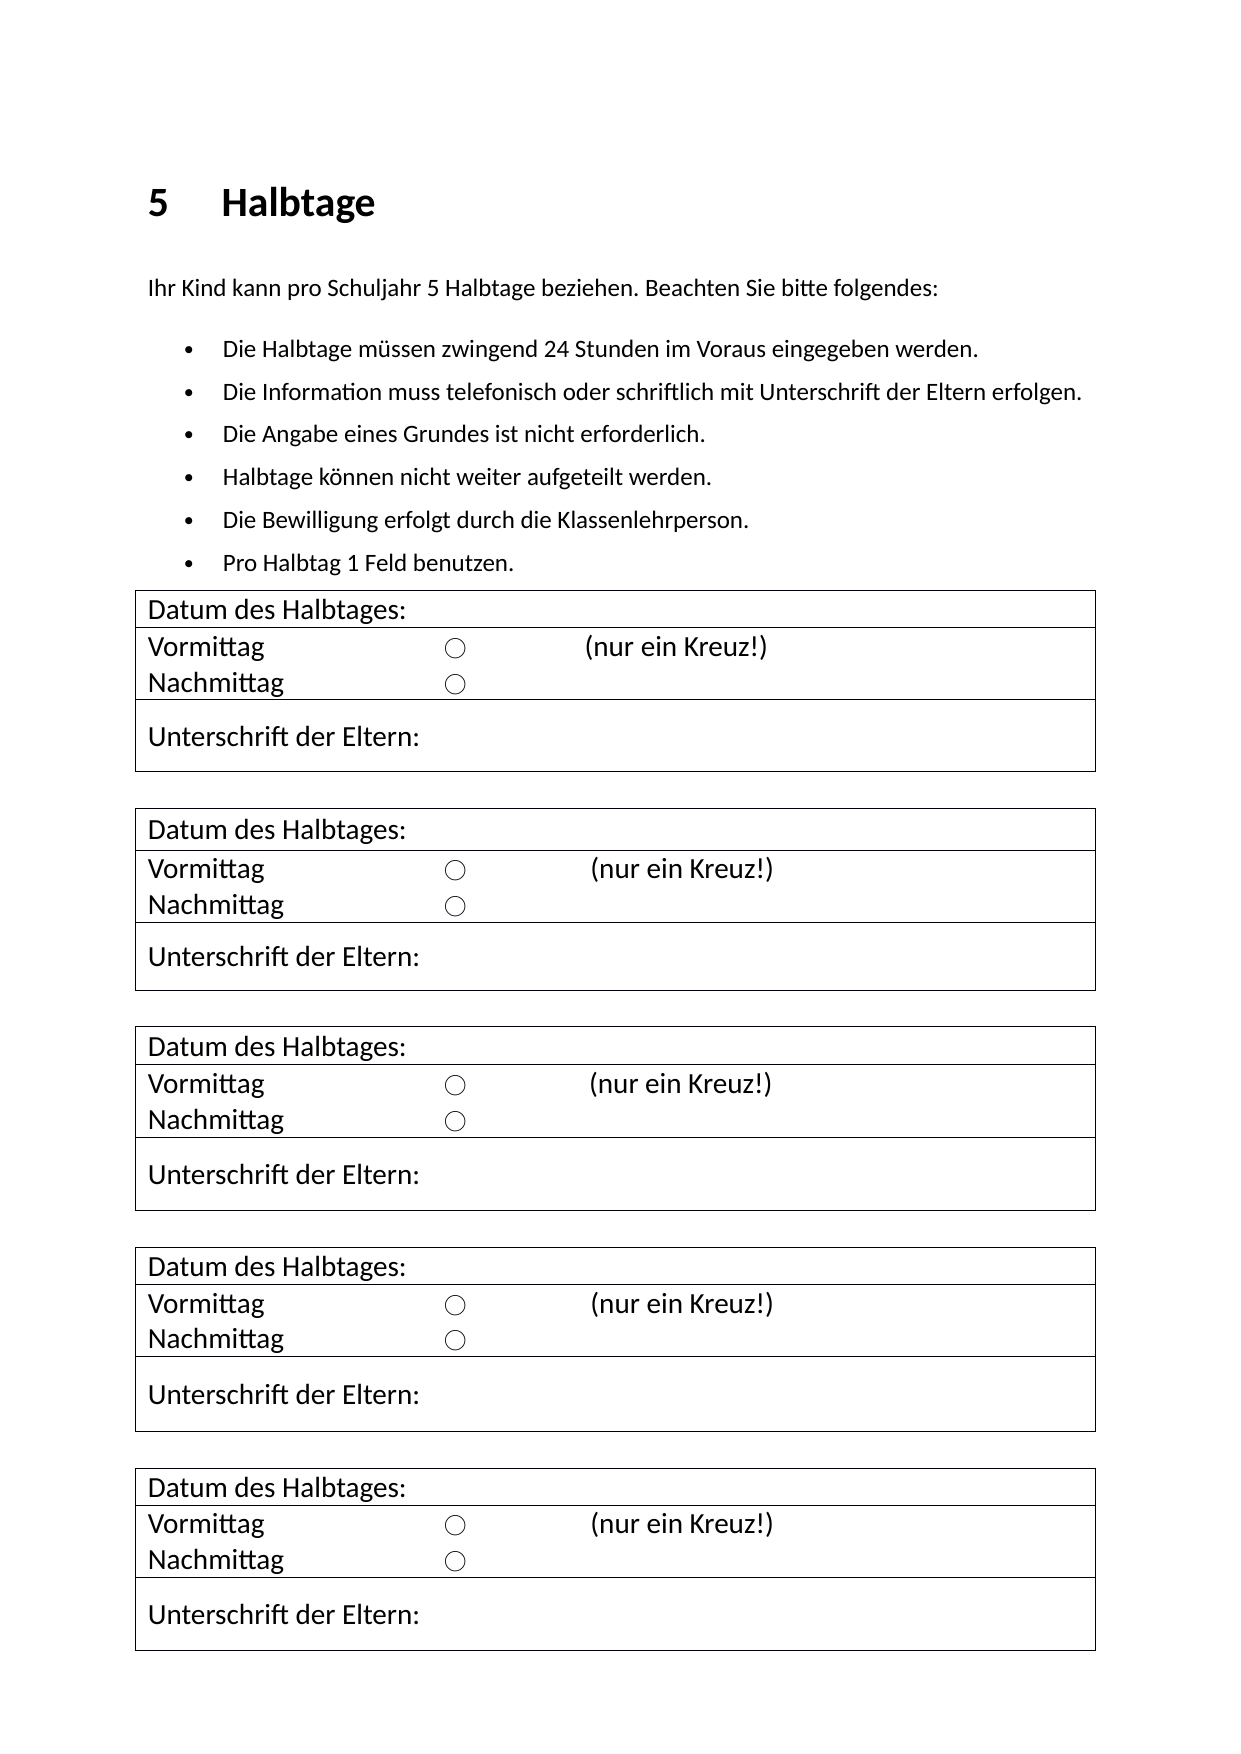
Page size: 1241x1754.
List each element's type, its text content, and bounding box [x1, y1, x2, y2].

list Die Angabe eines Grundes ist nicht erforderlich. [185, 418, 1093, 449]
text 5 Halbtage [148, 176, 1093, 227]
table_cell Unterschrift der Eltern: [136, 1138, 1095, 1210]
list Die Halbtage müssen zwingend 24 Stunden im Voraus eingegeben werden. [185, 333, 1093, 363]
list Die Information muss telefonisch oder schriftlich mit Unterschrift der Eltern erfolgen. [185, 376, 1093, 406]
table_header Datum des Halbtages: [136, 591, 1095, 627]
table_cell Vormittag ⃝ (nur ein Kreuz!) Nachmittag ⃝ [136, 628, 1095, 699]
table_cell Datum des Halbtages: [136, 809, 1095, 849]
table_cell Datum des Halbtages: [136, 1248, 1095, 1284]
table_cell Unterschrift der Eltern: [136, 1578, 1095, 1650]
table_cell Unterschrift der Eltern: [136, 923, 1095, 989]
table_cell Unterschrift der Eltern: [136, 1357, 1095, 1431]
table_cell [136, 1432, 1095, 1468]
table_cell Vormittag ⃝ (nur ein Kreuz!) Nachmittag ⃝ [136, 851, 1095, 922]
table_cell Vormittag ⃝ (nur ein Kreuz!) Nachmittag ⃝ [136, 1506, 1095, 1577]
text Ihr Kind kann pro Schuljahr 5 Halbtage beziehen. Beachten Sie bitte folgendes: [148, 227, 1093, 303]
table_cell Datum des Halbtages: [136, 1027, 1095, 1064]
table_cell Unterschrift der Eltern: [136, 700, 1095, 771]
table_cell Vormittag ⃝ (nur ein Kreuz!) Nachmittag ⃝ [136, 1065, 1095, 1137]
table_cell [136, 772, 1095, 808]
table_cell Datum des Halbtages: [136, 1469, 1095, 1504]
list Die Bewilligung erfolgt durch die Klassenlehrperson. [185, 504, 1093, 535]
table_cell [136, 1211, 1095, 1247]
list Halbtage können nicht weiter aufgeteilt werden. [185, 461, 1093, 492]
table_cell Vormittag ⃝ (nur ein Kreuz!) Nachmittag ⃝ [136, 1285, 1095, 1356]
table_cell [136, 991, 1095, 1026]
list Pro Halbtag 1 Feld benutzen. [185, 547, 1093, 578]
